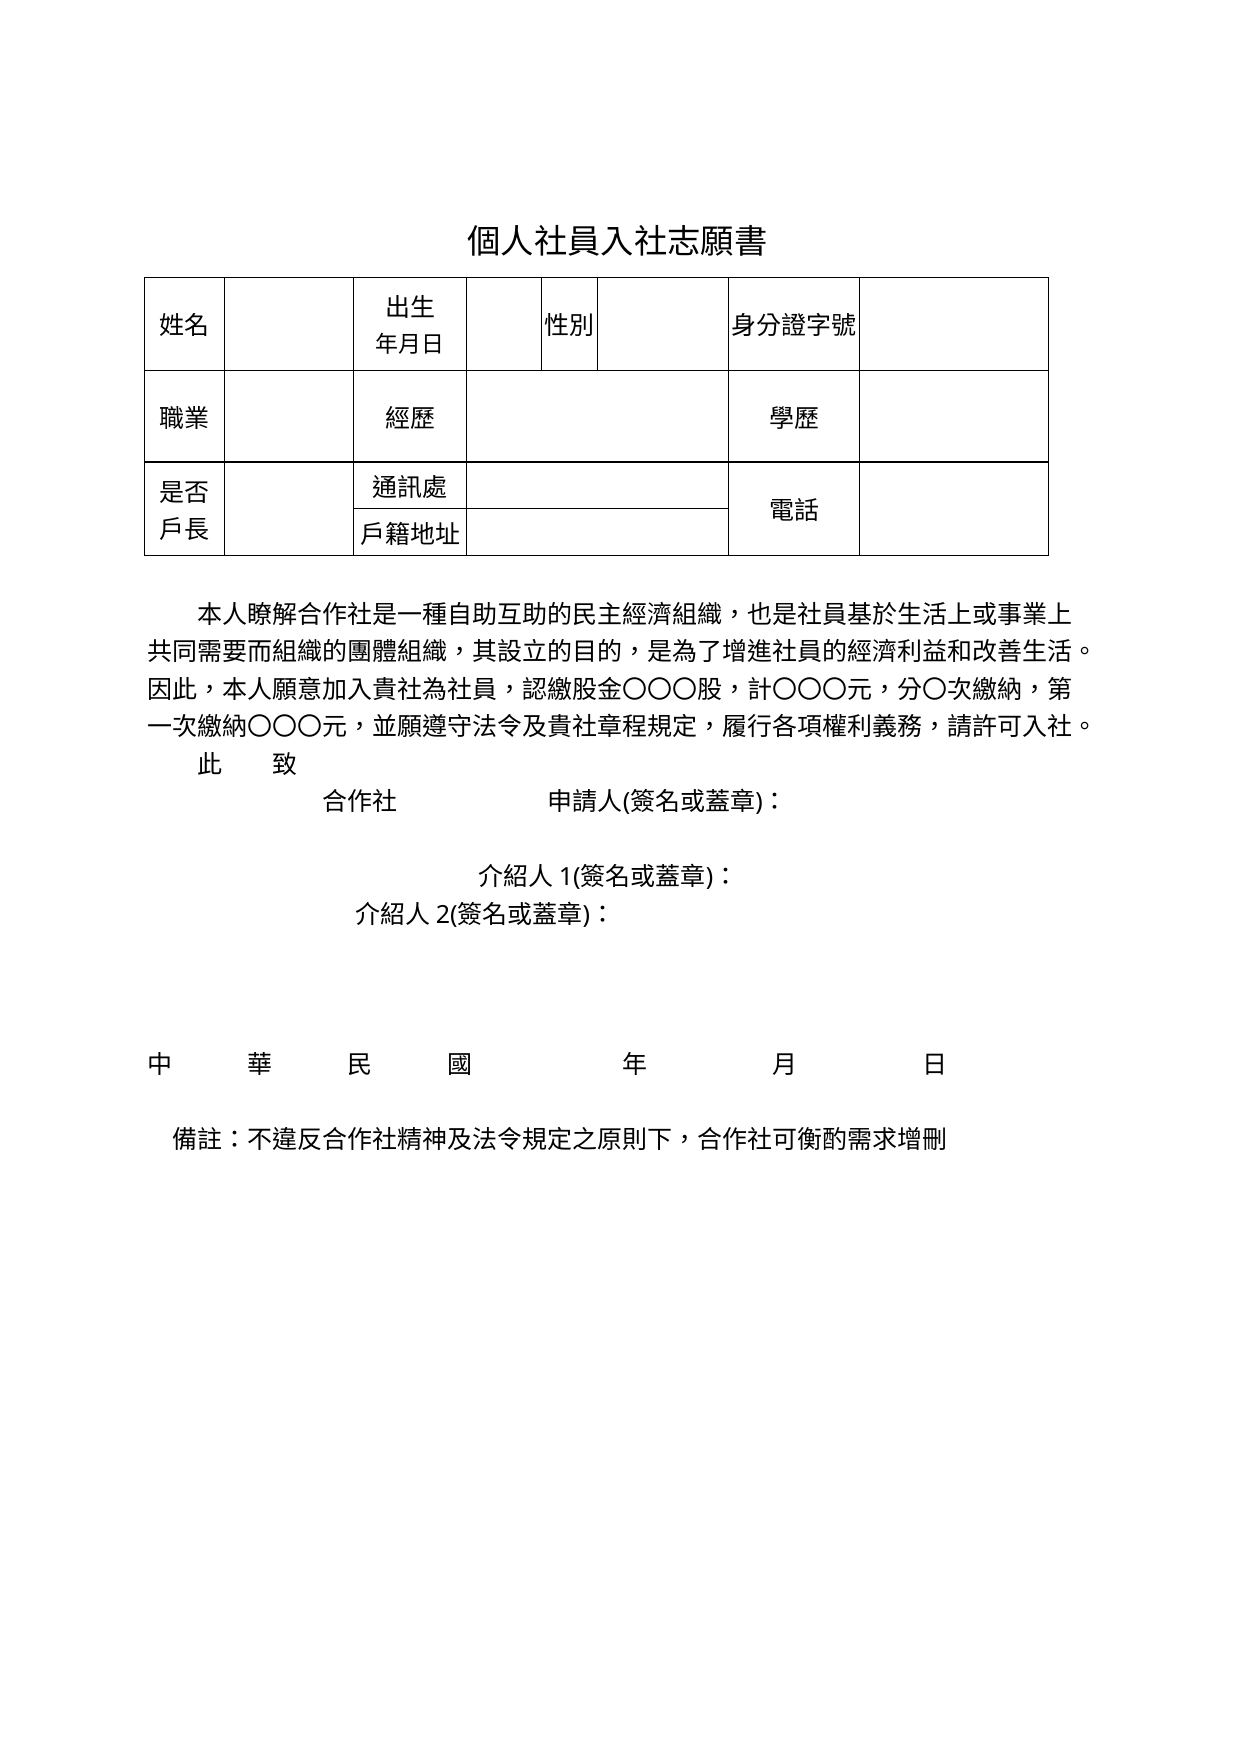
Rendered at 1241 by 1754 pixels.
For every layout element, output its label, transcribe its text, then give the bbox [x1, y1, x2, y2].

table_cell 是否戶長 [145, 463, 224, 555]
table_header [860, 278, 1048, 370]
text 介紹人1(簽名或蓋章)： [148, 856, 1087, 894]
text 合作社 申請人(簽名或蓋章)： [148, 781, 1087, 819]
table_header [598, 278, 728, 370]
table_cell [225, 371, 353, 461]
table_cell [467, 509, 728, 555]
text 備註：不違反合作社精神及法令規定之原則下，合作社可衡酌需求增刪 [148, 1119, 1087, 1156]
table_header 出生 年月日 [354, 278, 466, 370]
text 此 致 [148, 744, 1087, 781]
text 個人社員入社志願書 [148, 202, 1087, 277]
table_cell [860, 371, 1048, 461]
table_header [225, 278, 353, 370]
table_cell 電話 [729, 463, 859, 555]
table_cell [225, 463, 353, 555]
table_cell 戶籍地址 [354, 509, 466, 555]
table_cell [860, 463, 1048, 555]
table_header 身分證字號 [729, 278, 859, 370]
table_cell 通訊處 [354, 463, 466, 508]
table_header 性別 [542, 278, 597, 370]
table_cell 職業 [145, 371, 224, 461]
table_cell 經歷 [354, 371, 466, 461]
table_cell [467, 371, 728, 461]
text 本人瞭解合作社是一種自助互助的民主經濟組織，也是社員基於生活上或事業上共同需要而組織的團體組織，其設立的目的，是為了增進社員的經濟利益和改善生活。因此，本人願意加入貴社為社員，認繳股金〇〇〇股，計〇〇〇元，分〇次繳納，第一次繳納〇〇〇元，並願遵守法令及貴社章程規定，履行各項權利義務，請許可入社。 [148, 594, 1087, 744]
table_cell [467, 463, 728, 508]
table_cell 學歷 [729, 371, 859, 461]
text 介紹人2(簽名或蓋章)： [148, 894, 1087, 931]
table_header [467, 278, 541, 370]
table_header 姓名 [145, 278, 224, 370]
text 中 華 民 國 年 月 日 [148, 1044, 1087, 1081]
